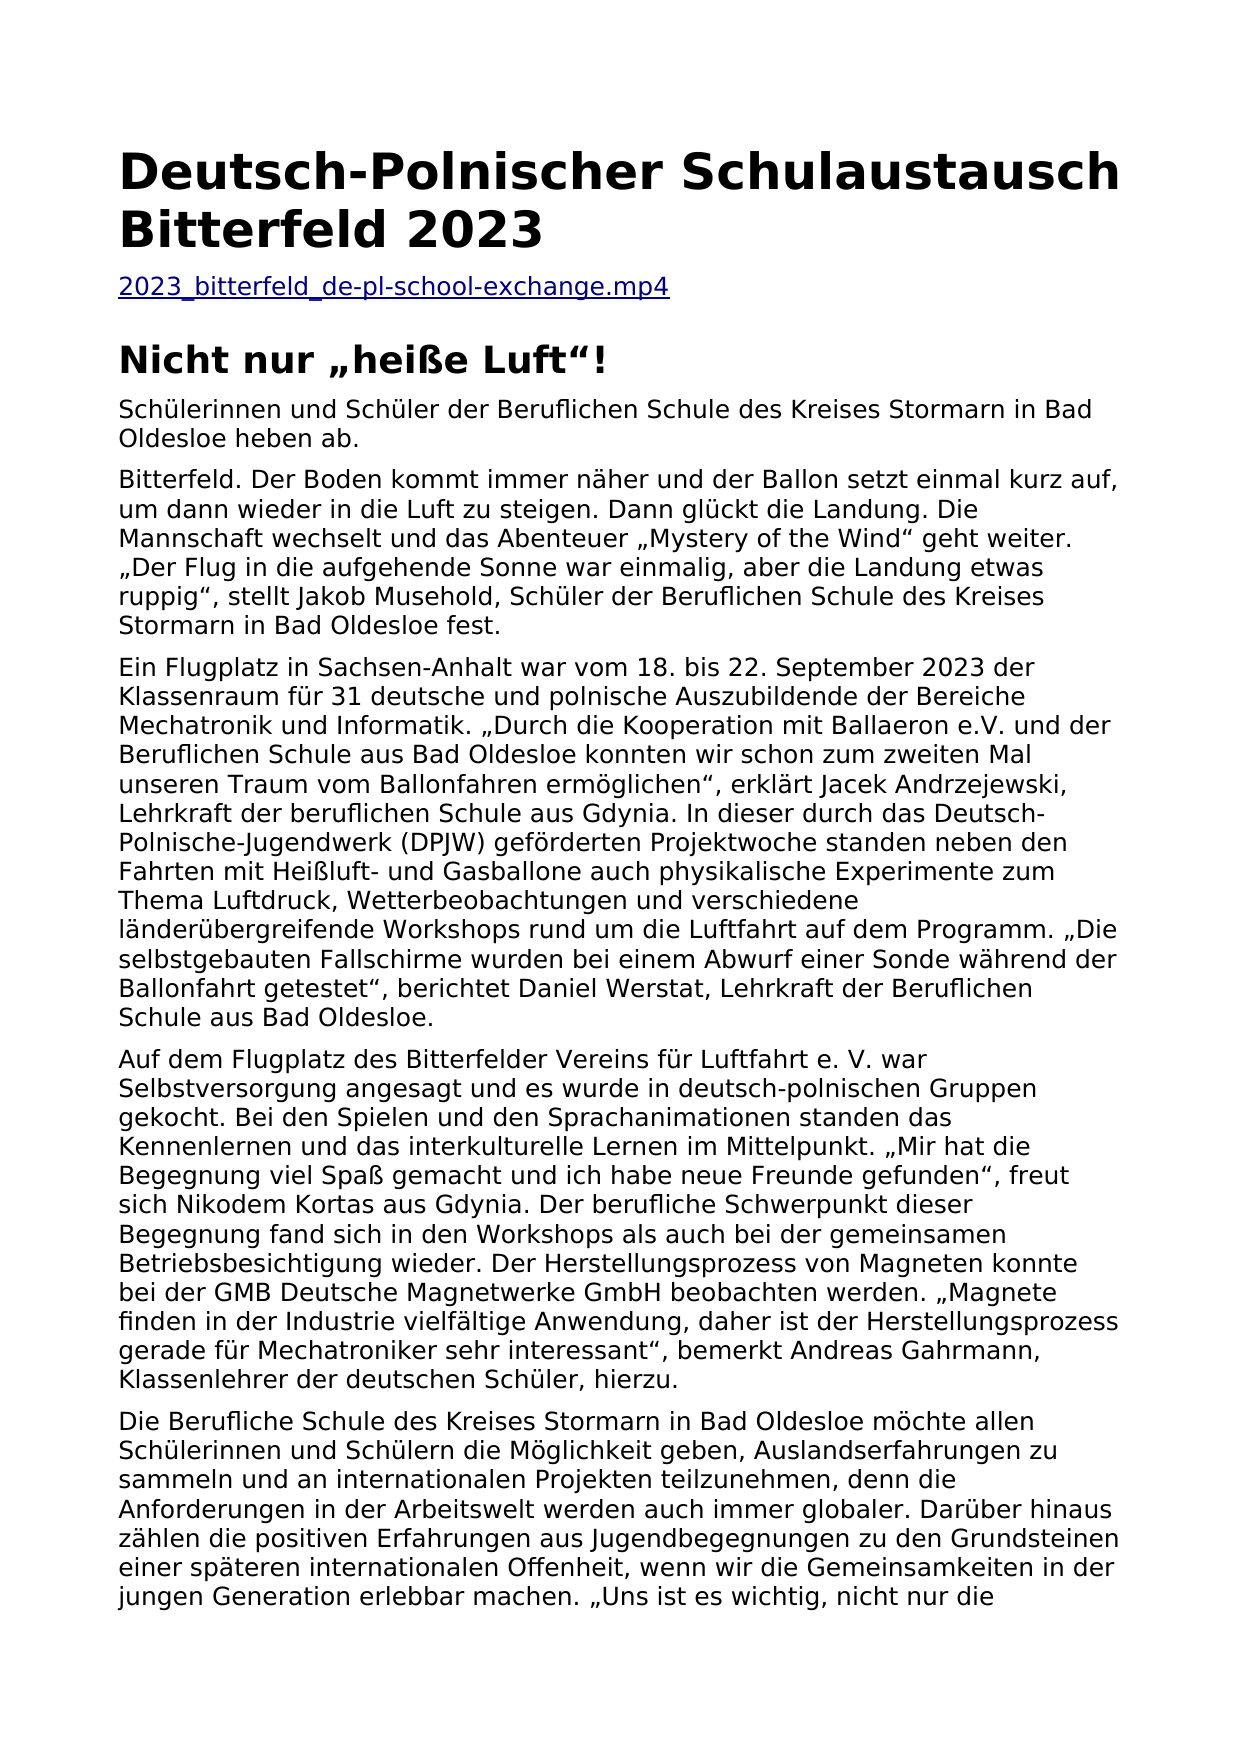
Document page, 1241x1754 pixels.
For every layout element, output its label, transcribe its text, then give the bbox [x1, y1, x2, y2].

text Auf dem Flugplatz des Bitterfelder Vereins für Luftfahrt e. V. war Selbstversorgung angesagt und es wurde in deutsch-polnischen Gruppen gekocht. Bei den Spielen und den Sprachanimationen standen das Kennenlernen und das interkulturelle Lernen im Mittelpunkt. „Mir hat die Begegnung viel Spaß gemacht und ich habe neue Freunde gefunden“, freut sich Nikodem Kortas aus Gdynia. Der berufliche Schwerpunkt dieser Begegnung fand sich in den Workshops als auch bei der gemeinsamen Betriebsbesichtigung wieder. Der Herstellungsprozess von Magneten konnte bei der GMB Deutsche Magnetwerke GmbH beobachten werden. „Magnete finden in der Industrie vielfältige Anwendung, daher ist der Herstellungsprozess gerade für Mechatroniker sehr interessant“, bemerkt Andreas Gahrmann, Klassenlehrer der deutschen Schüler, hierzu. [118, 1045, 1122, 1395]
text Die Berufliche Schule des Kreises Stormarn in Bad Oldesloe möchte allen Schülerinnen und Schülern die Möglichkeit geben, Auslandserfahrungen zu sammeln und an internationalen Projekten teilzunehmen, denn die Anforderungen in der Arbeitswelt werden auch immer globaler. Darüber hinaus zählen die positiven Erfahrungen aus Jugendbegegnungen zu den Grundsteinen einer späteren internationalen Offenheit, wenn wir die Gemeinsamkeiten in der jungen Generation erlebbar machen. „Uns ist es wichtig, nicht nur die [118, 1407, 1122, 1612]
text Bitterfeld. Der Boden kommt immer näher und der Ballon setzt einmal kurz auf, um dann wieder in die Luft zu steigen. Dann glückt die Landung. Die Mannschaft wechselt und das Abenteuer „Mystery of the Wind“ geht weiter. „Der Flug in die aufgehende Sonne war einmalig, aber die Landung etwas ruppig“, stellt Jakob Musehold, Schüler der Beruflichen Schule des Kreises Stormarn in Bad Oldesloe fest. [118, 466, 1122, 641]
text 2023_bitterfeld_de-pl-school-exchange.mp4 [118, 272, 1122, 301]
text Ein Flugplatz in Sachsen-Anhalt war vom 18. bis 22. September 2023 der Klassenraum für 31 deutsche und polnische Auszubildende der Bereiche Mechatronik und Informatik. „Durch die Kooperation mit Ballaeron e.V. und der Beruflichen Schule aus Bad Oldesloe konnten wir schon zum zweiten Mal unseren Traum vom Ballonfahren ermöglichen“, erklärt Jacek Andrzejewski, Lehrkraft der beruflichen Schule aus Gdynia. In dieser durch das Deutsch-Polnische-Jugendwerk (DPJW) geförderten Projektwoche standen neben den Fahrten mit Heißluft- und Gasballone auch physikalische Experimente zum Thema Luftdruck, Wetterbeobachtungen und verschiedene länderübergreifende Workshops rund um die Luftfahrt auf dem Programm. „Die selbstgebauten Fallschirme wurden bei einem Abwurf einer Sonde während der Ballonfahrt getestet“, berichtet Daniel Werstat, Lehrkraft der Beruflichen Schule aus Bad Oldesloe. [118, 653, 1122, 1032]
text Schülerinnen und Schüler der Beruflichen Schule des Kreises Stormarn in Bad Oldesloe heben ab. [118, 395, 1122, 453]
subtitle Nicht nur „heiße Luft“! [118, 339, 1122, 382]
subtitle Deutsch-Polnischer Schulaustausch Bitterfeld 2023 [118, 143, 1122, 259]
